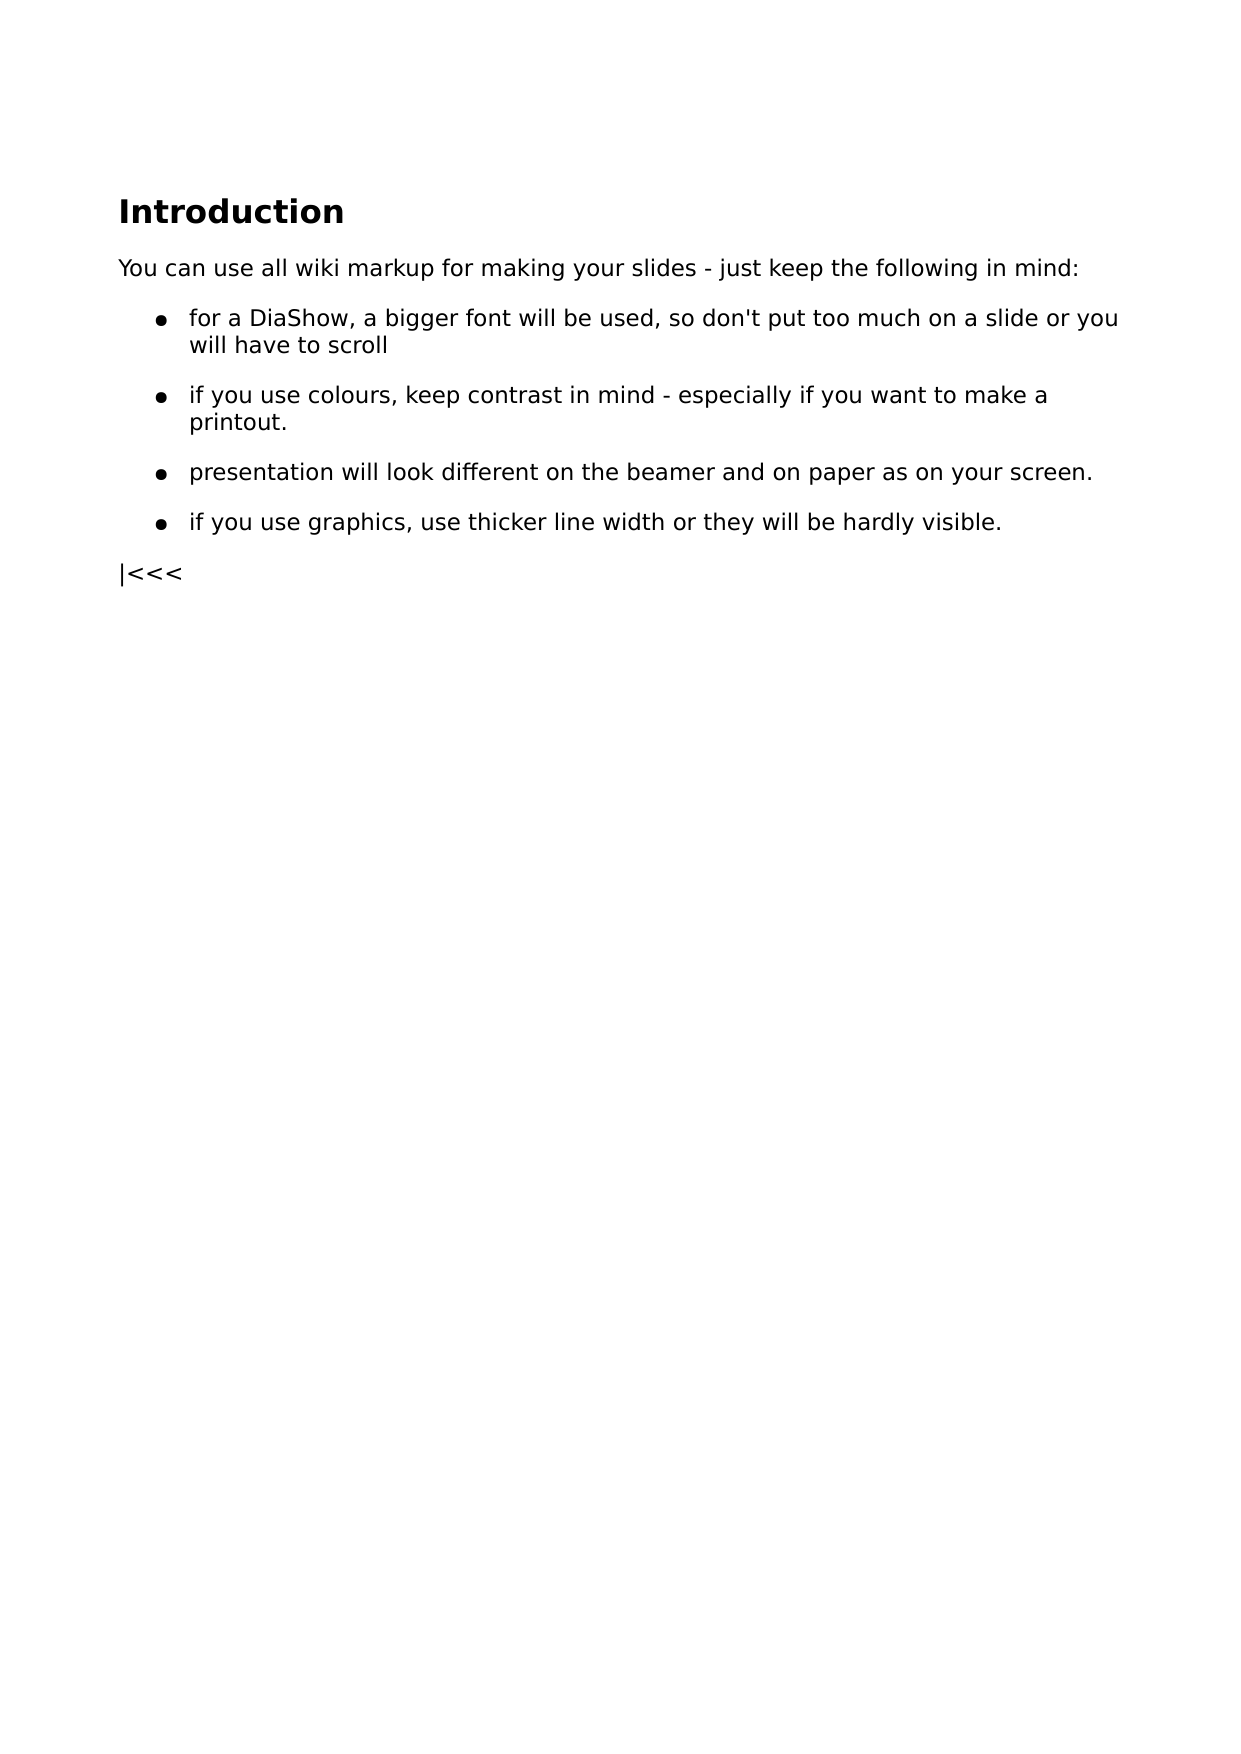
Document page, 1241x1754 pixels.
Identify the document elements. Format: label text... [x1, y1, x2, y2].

list for a DiaShow, a bigger font will be used, so don't put too much on a slide or you will have to scroll [153, 306, 1122, 359]
list presentation will look different on the beamer and on paper as on your screen. [153, 459, 1122, 486]
list if you use graphics, use thicker line width or they will be hardly visible. [153, 509, 1122, 536]
text |<<< [118, 560, 1122, 586]
list if you use colours, keep contrast in mind - especially if you want to make a printout. [153, 382, 1122, 436]
subtitle Introduction [118, 193, 1122, 231]
text You can use all wiki markup for making your slides - just keep the following in mind: [118, 255, 1122, 282]
